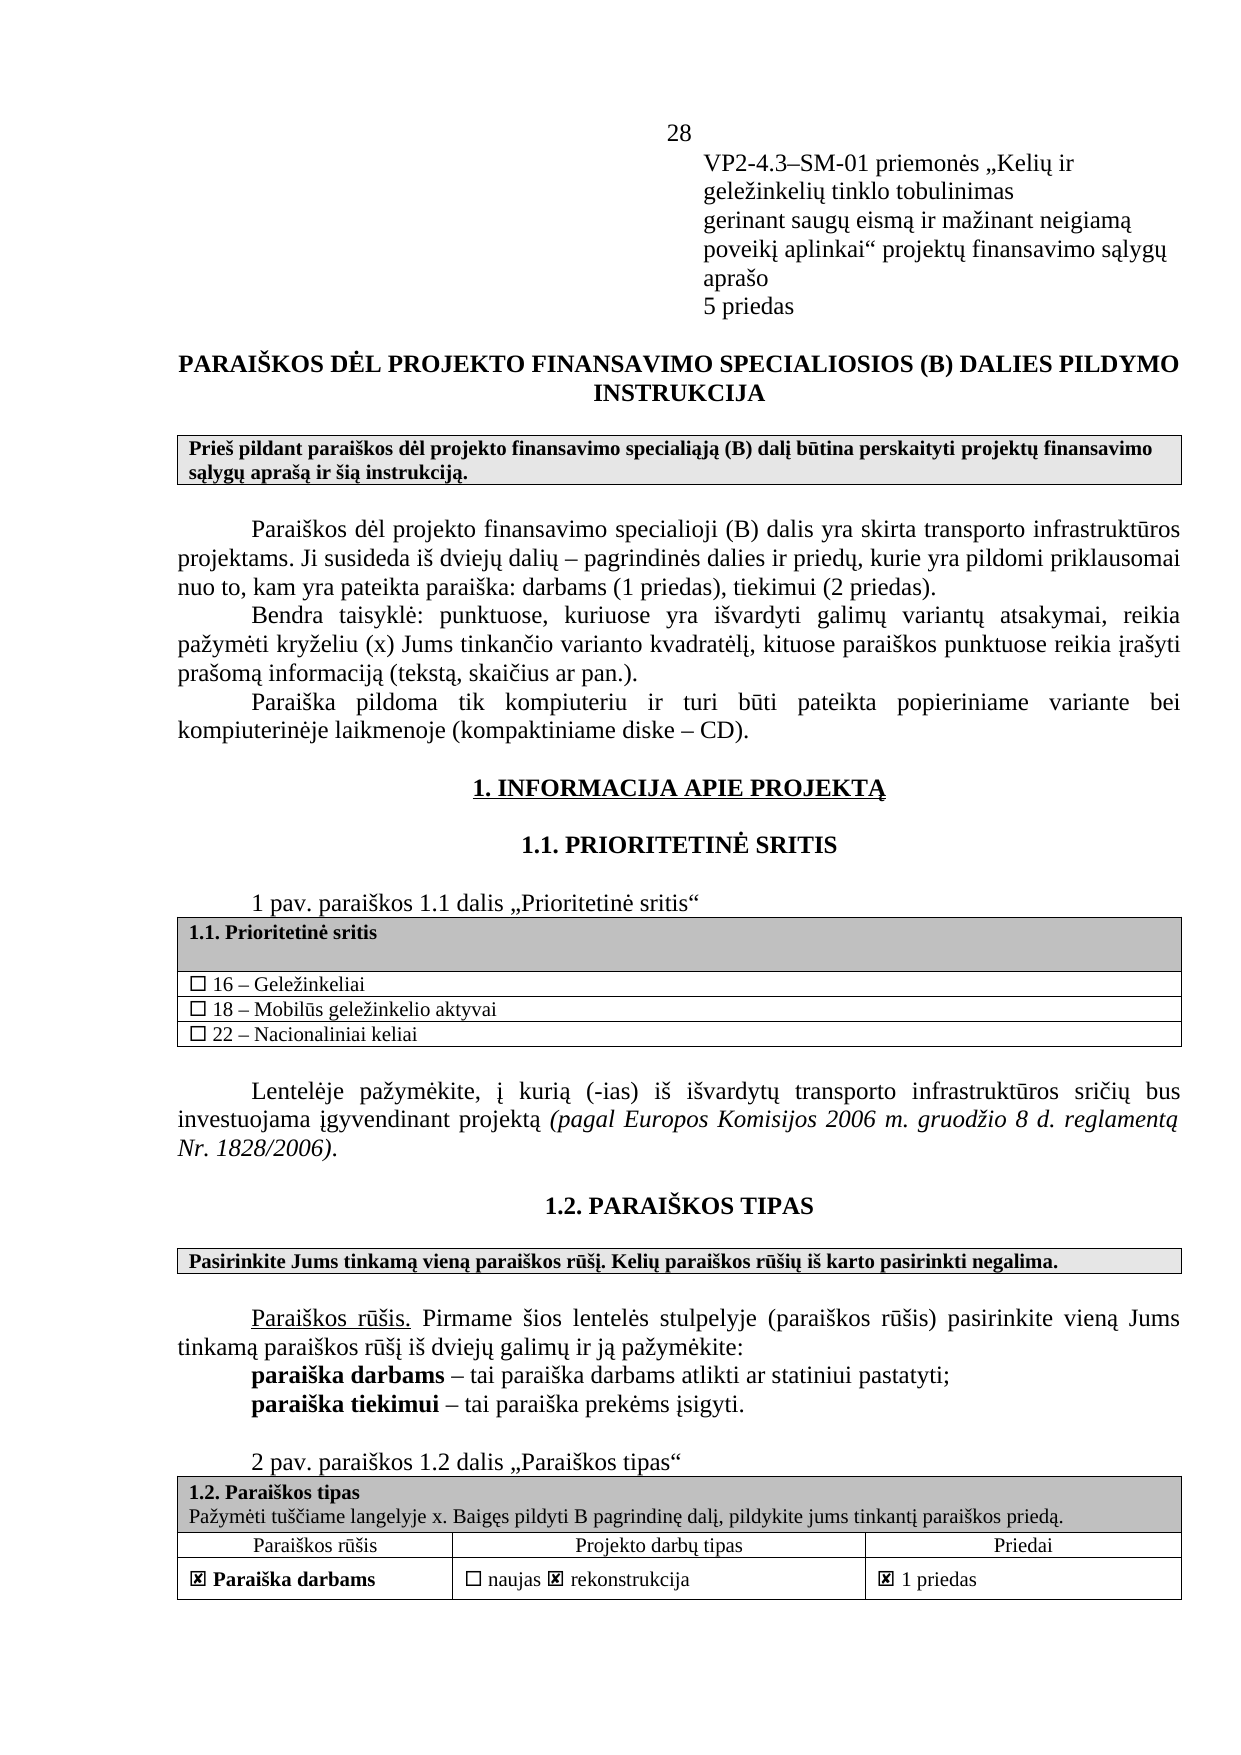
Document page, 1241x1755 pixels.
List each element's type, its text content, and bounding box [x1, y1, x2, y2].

text 2 pav. paraiškos 1.2 dalis „Paraiškos tipas“ [177, 1447, 1181, 1476]
table_cell  22 – Nacionaliniai keliai [178, 1022, 1181, 1046]
table_cell Projekto darbų tipas [453, 1533, 865, 1557]
table_cell  naujas  rekonstrukcija [453, 1558, 865, 1599]
text VP2-4.3–SM-01 priemonės „Kelių ir geležinkelių tinklo tobulinimas [703, 148, 1181, 205]
text 1 pav. paraiškos 1.1 dalis „Prioritetinė sritis“ [177, 888, 1181, 917]
text 1.2. Paraiškos tipas [177, 1191, 1181, 1219]
text Bendra taisyklė: punktuose, kuriuose yra išvardyti galimų variantų atsakymai, reikia pažymėti kryželiu (x) Jums tinkančio varianto kvadratėlį, kituose paraiškos punktuose reikia įrašyti prašomą informaciją (tekstą, skaičius ar pan.). [177, 600, 1181, 687]
text 5 priedas [703, 291, 1181, 320]
text paraiška tiekimui – tai paraiška prekėms įsigyti. [177, 1389, 1181, 1418]
table_header 1.1. Prioritetinė sritis [178, 918, 1181, 971]
table_cell  Paraiška darbams [178, 1558, 452, 1599]
text PARAIŠKOS DĖL PROJEKTO FINANSAVIMO SPECIALIOSIOS (B) DALIES PILDYMO INSTRUKCIJA [177, 349, 1181, 406]
table_cell  1 priedas [866, 1558, 1181, 1599]
text 1.1. PRIORITETINĖ SRITIS [177, 830, 1181, 859]
text Paraiškos dėl projekto finansavimo specialioji (B) dalis yra skirta transporto infrastruktūros projektams. Ji susideda iš dviejų dalių – pagrindinės dalies ir priedų, kurie yra pildomi priklausomai nuo to, kam yra pateikta paraiška: darbams (1 priedas), tiekimui (2 priedas). [177, 514, 1181, 600]
table_cell Priedai [866, 1533, 1181, 1557]
text 1. Informacija apie projektą [177, 773, 1181, 802]
text Paraiška pildoma tik kompiuteriu ir turi būti pateikta popieriniame variante bei kompiuterinėje laikmenoje (kompaktiniame diske – CD). [177, 687, 1181, 744]
text paraiška darbams – tai paraiška darbams atlikti ar statiniui pastatyti; [177, 1361, 1181, 1389]
table_cell Paraiškos rūšis [178, 1533, 452, 1557]
table_header 1.2. Paraiškos tipas Pažymėti tuščiame langelyje x. Baigęs pildyti B pagrindinę dalį, pildykite jums tinkantį paraiškos priedą. [178, 1477, 1181, 1532]
text Paraiškos rūšis. Pirmame šios lentelės stulpelyje (paraiškos rūšis) pasirinkite vieną Jums tinkamą paraiškos rūšį iš dviejų galimų ir ją pažymėkite: [177, 1303, 1181, 1361]
table_cell  16 – Geležinkeliai [178, 972, 1181, 996]
text gerinant saugų eismą ir mažinant neigiamą poveikį aplinkai“ projektų finansavimo sąlygų aprašo [703, 205, 1181, 291]
table_cell  18 – Mobilūs geležinkelio aktyvai [178, 997, 1181, 1021]
text Lentelėje pažymėkite, į kurią (-ias) iš išvardytų transporto infrastruktūros sričių bus investuojama įgyvendinant projektą (pagal Europos Komisijos 2006 m. gruodžio 8 d. reglamentą Nr. 1828/2006). [177, 1076, 1181, 1162]
table_header Pasirinkite Jums tinkamą vieną paraiškos rūšį. Kelių paraiškos rūšių iš karto pasirinkti negalima. [178, 1249, 1181, 1273]
table_header Prieš pildant paraiškos dėl projekto finansavimo specialiąją (B) dalį būtina perskaityti projektų finansavimo sąlygų aprašą ir šią instrukciją. [178, 436, 1181, 484]
